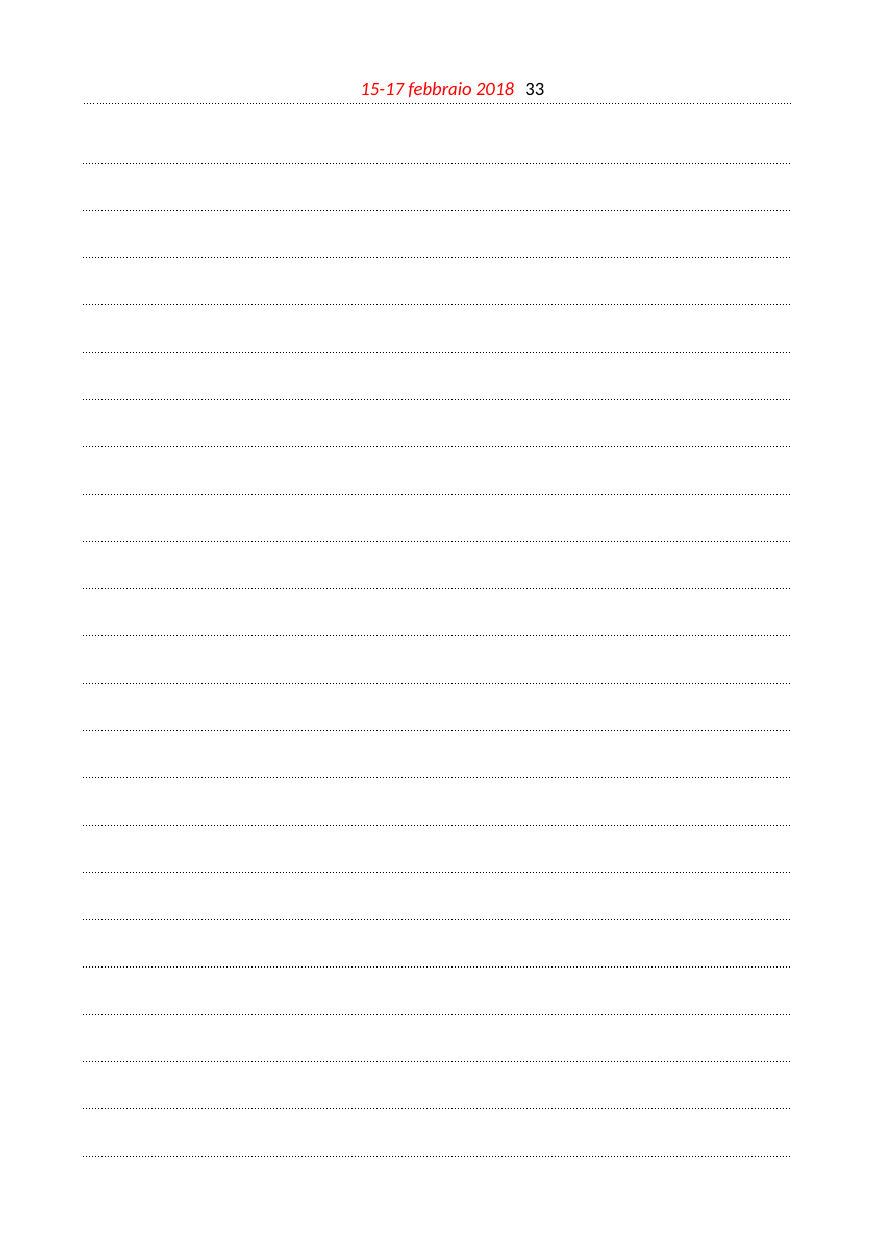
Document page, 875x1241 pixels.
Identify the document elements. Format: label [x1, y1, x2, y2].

table_cell [83, 777, 790, 824]
table_cell [83, 683, 790, 730]
table_cell [83, 304, 790, 352]
table_cell [83, 352, 790, 399]
table_cell [83, 1061, 790, 1108]
table_cell [83, 446, 790, 493]
table_cell [83, 966, 790, 1014]
table_cell [83, 494, 790, 541]
table_cell [83, 1108, 790, 1156]
table_cell [83, 163, 790, 210]
table_cell [83, 210, 790, 257]
table_cell [83, 825, 790, 872]
table_cell [83, 635, 790, 683]
table_cell [83, 919, 790, 966]
table_cell [83, 730, 790, 777]
table_cell [83, 1014, 790, 1061]
table_cell [83, 588, 790, 635]
table_cell [83, 399, 790, 446]
table_cell [83, 541, 790, 588]
table_cell [83, 257, 790, 304]
table_cell [83, 872, 790, 919]
